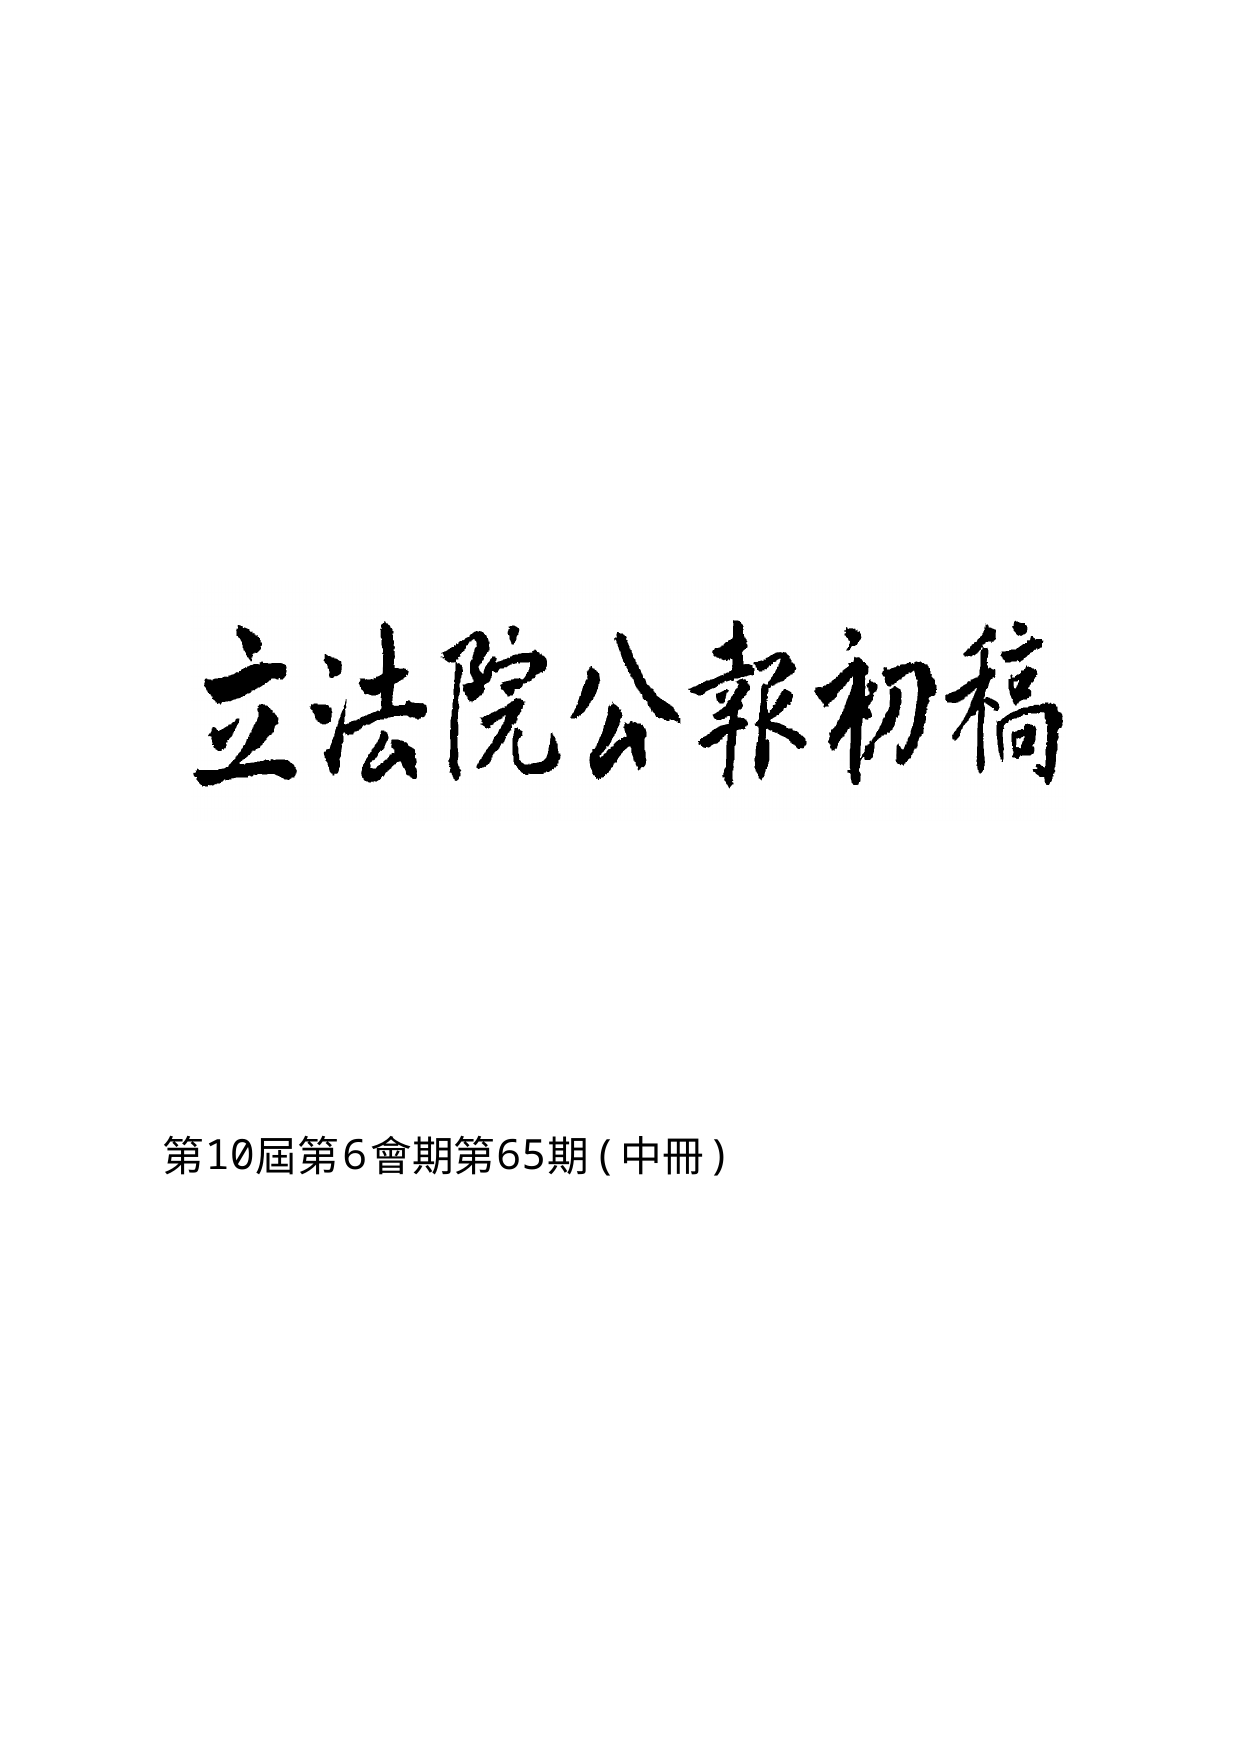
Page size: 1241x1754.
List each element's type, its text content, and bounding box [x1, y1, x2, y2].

table_header [151, 406, 1098, 902]
table_header 第10屆第6會期第65期(中冊) [151, 1089, 742, 1234]
